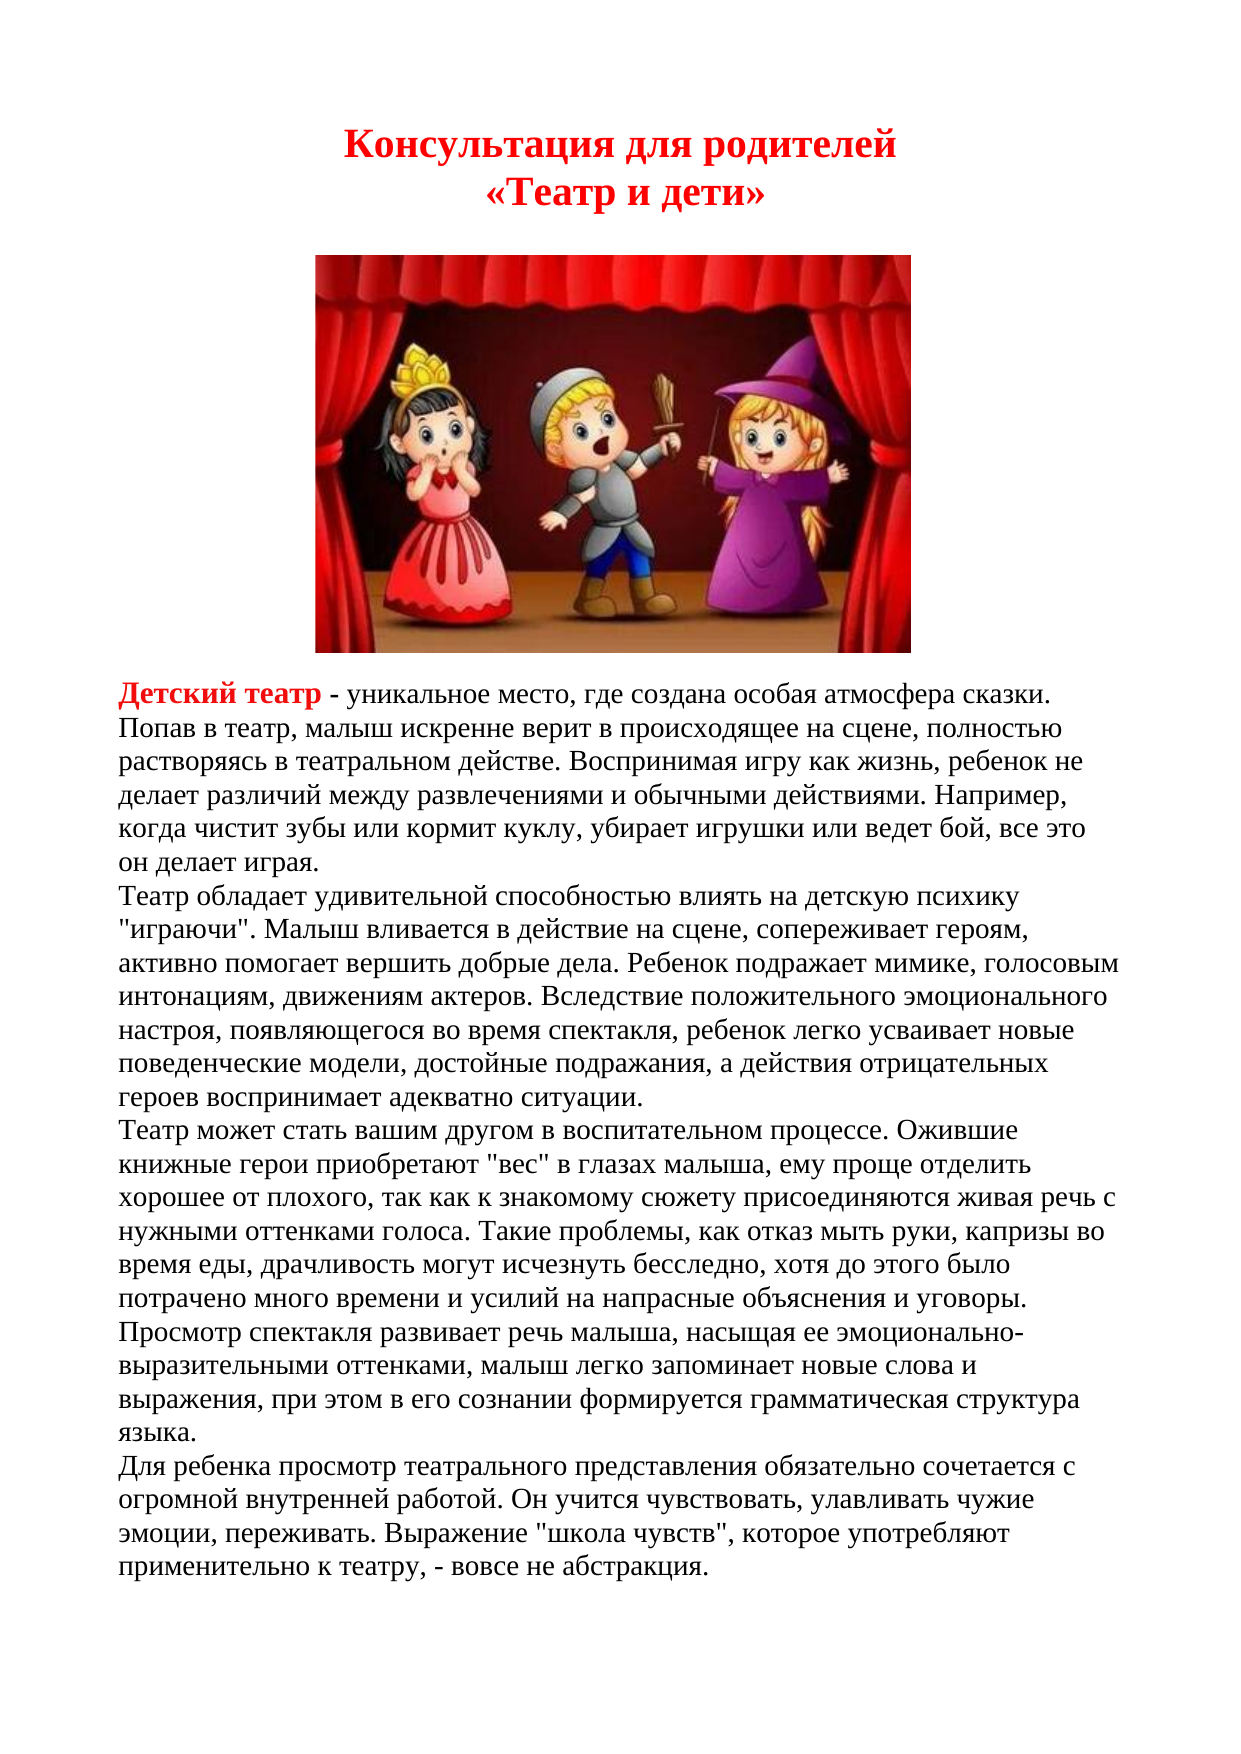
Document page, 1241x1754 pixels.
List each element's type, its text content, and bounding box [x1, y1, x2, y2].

text Театр может стать вашим другом в воспитательном процессе. Ожившие книжные герои приобретают "вес" в глазах малыша, ему проще отделить хорошее от плохого, так как к знакомому сюжету присоединяются живая речь с нужными оттенками голоса. Такие проблемы, как отказ мыть руки, капризы во время еды, драчливость могут исчезнуть бесследно, хотя до этого было потрачено много времени и усилий на напрасные объяснения и уговоры. [118, 1112, 1122, 1314]
picture [315, 255, 911, 653]
text Просмотр спектакля развивает речь малыша, насыщая ее эмоционально-выразительными оттенками, малыш легко запоминает новые слова и выражения, при этом в его сознании формируется грамматическая структура языка. [118, 1314, 1122, 1448]
text Консультация для родителей [118, 118, 1122, 166]
text Театр обладает удивительной способностью влиять на детскую психику "играючи". Малыш вливается в действие на сцене, сопереживает героям, активно помогает вершить добрые дела. Ребенок подражает мимике, голосовым интонациям, движениям актеров. Вследствие положительного эмоционального настроя, появляющегося во время спектакля, ребенок легко усваивает новые поведенческие модели, достойные подражания, а действия отрицательных героев воспринимает адекватно ситуации. [118, 878, 1122, 1112]
text Для ребенка просмотр театрального представления обязательно сочетается с огромной внутренней работой. Он учится чувствовать, улавливать чужие эмоции, переживать. Выражение "школа чувств", которое употребляют применительно к театру, - вовсе не абстракция. [118, 1448, 1122, 1582]
text «Театр и дети» [118, 166, 1122, 214]
text Детский театр - уникальное место, где создана особая атмосфера сказки. Попав в театр, малыш искренне верит в происходящее на сцене, полностью растворяясь в театральном действе. Воспринимая игру как жизнь, ребенок не делает различий между развлечениями и обычными действиями. Например, когда чистит зубы или кормит куклу, убирает игрушки или ведет бой, все это он делает играя. [118, 674, 1122, 878]
